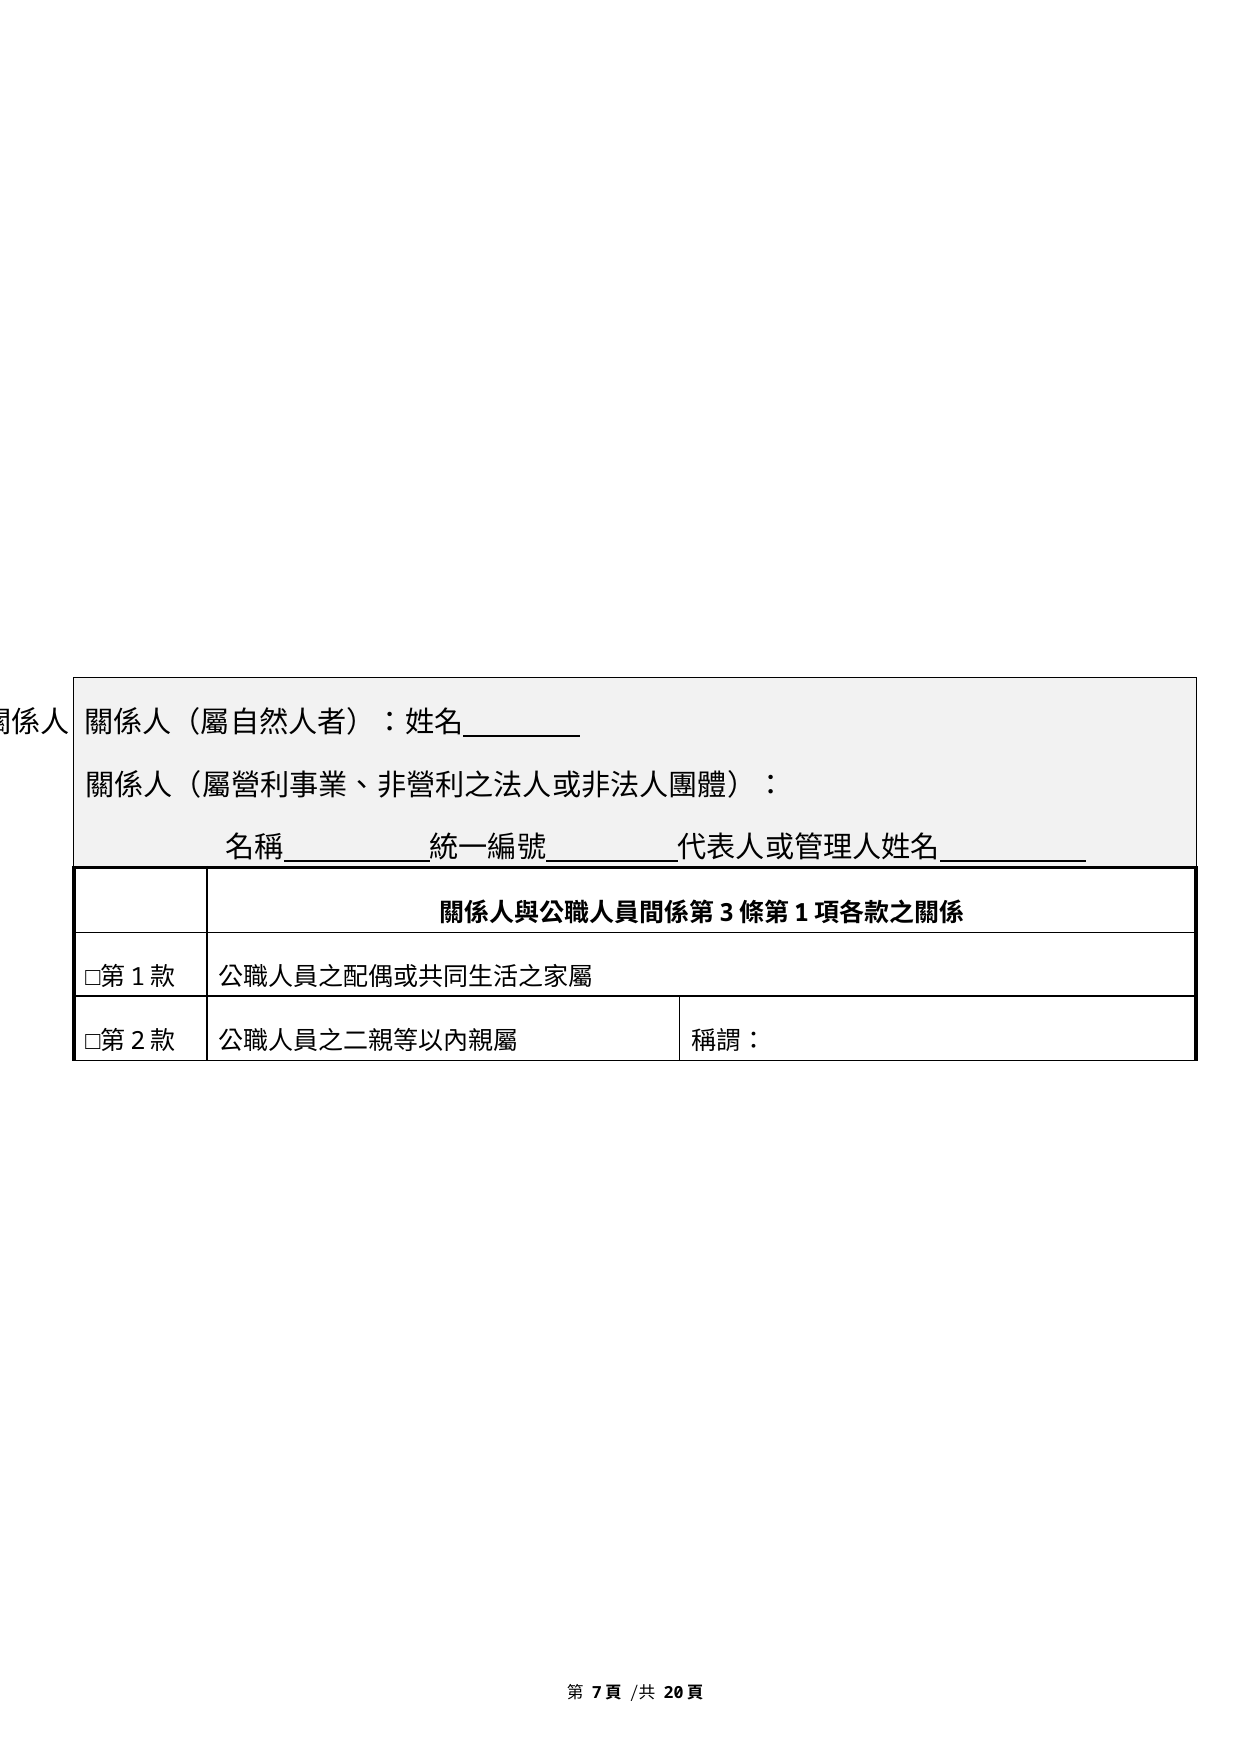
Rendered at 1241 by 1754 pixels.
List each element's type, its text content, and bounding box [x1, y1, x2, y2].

table_cell 關係人 關係人（屬自然人者）：姓名 關係人（屬營利事業、非營利之法人或非法人團體）： 名稱 統一編號 代表人或管理人姓名 [74, 678, 1196, 866]
table_cell 稱謂： [680, 997, 1194, 1059]
table_cell 公職人員之配偶或共同生活之家屬 [208, 933, 1194, 995]
table_cell 關係人與公職人員間係第3條第1項各款之關係 [208, 869, 1194, 931]
table_cell [76, 869, 206, 931]
table_cell 公職人員之二親等以內親屬 [208, 997, 679, 1059]
table_cell □第1款 [76, 933, 206, 995]
table_cell □第2款 [76, 997, 206, 1059]
